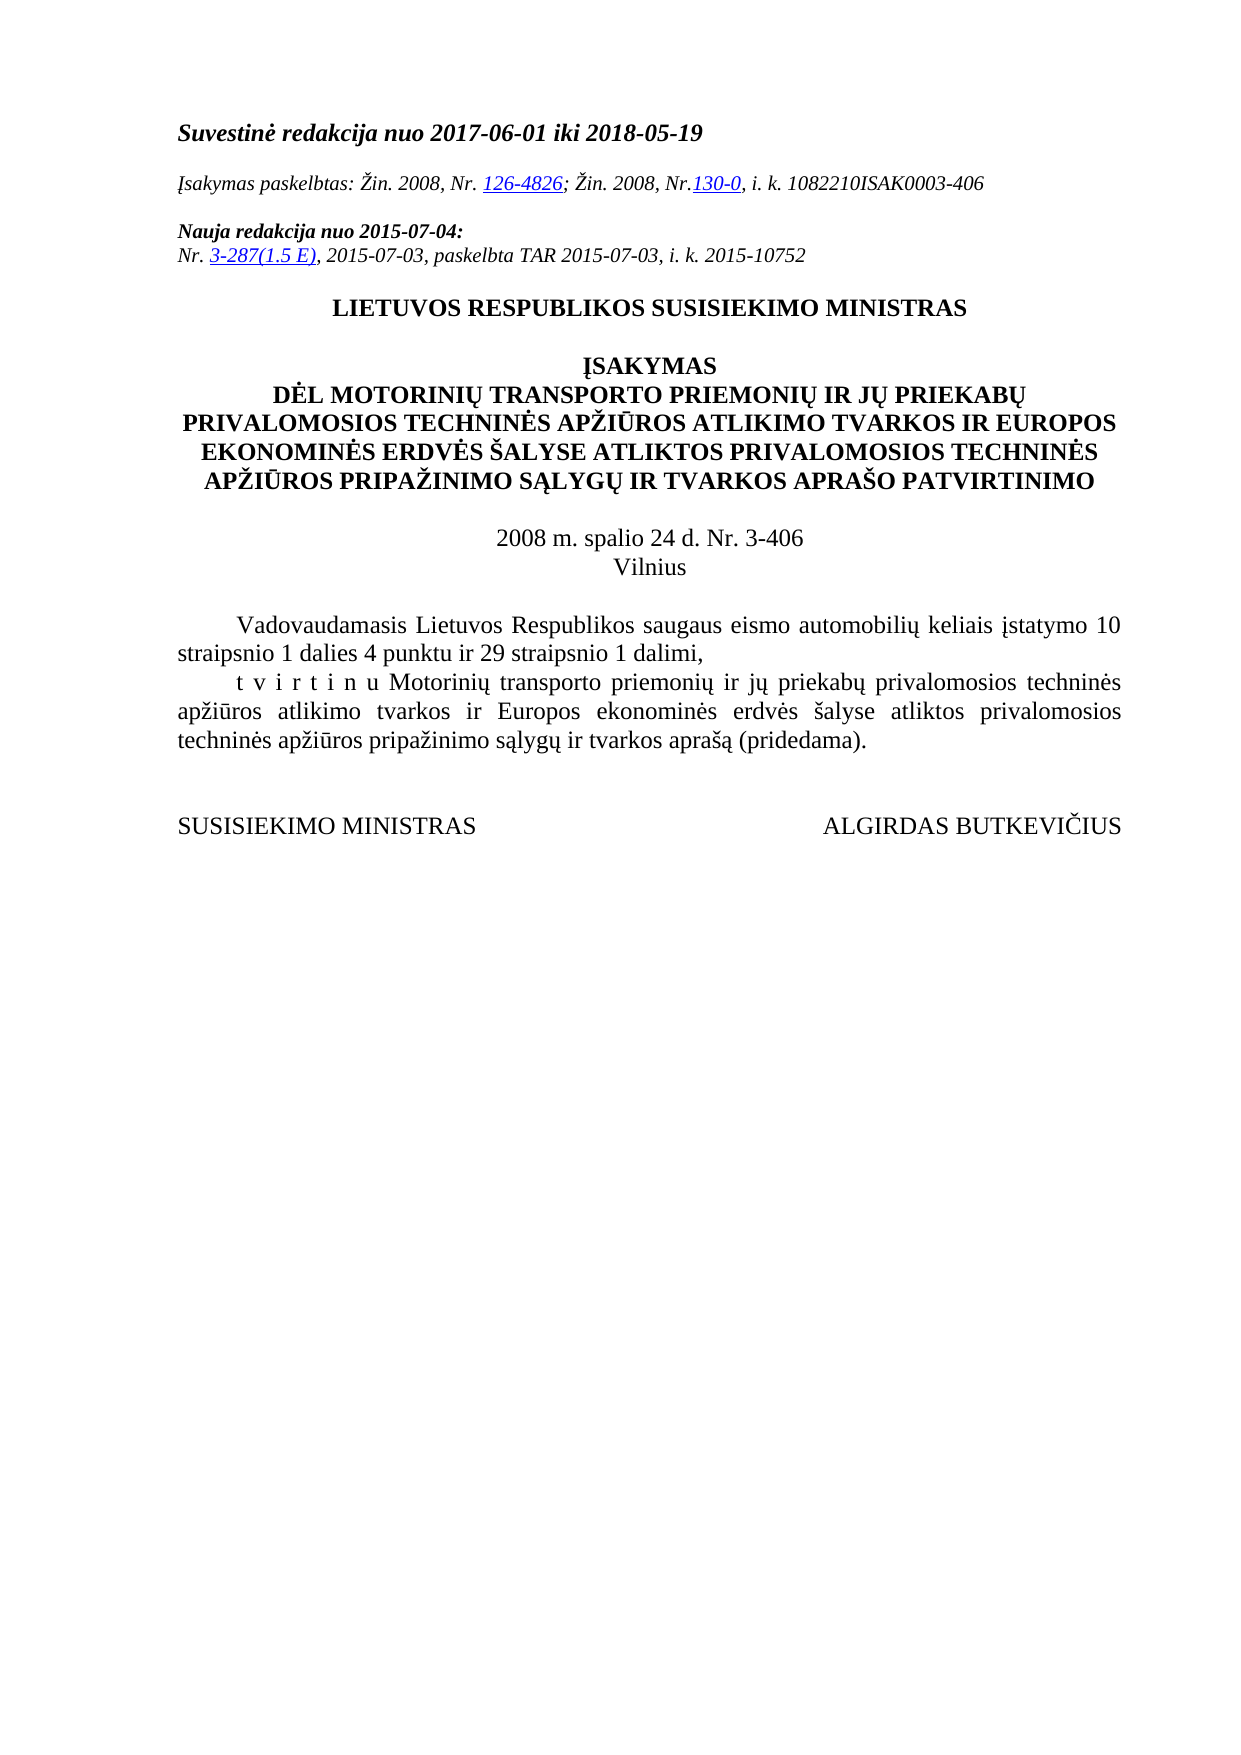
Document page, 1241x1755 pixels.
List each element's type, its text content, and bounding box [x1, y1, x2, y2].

text Suvestinė redakcija nuo 2017-06-01 iki 2018-05-19 [177, 118, 1122, 147]
text Įsakymas paskelbtas: Žin. 2008, Nr. 126-4826; Žin. 2008, Nr.130-0, i. k. 1082210ISAK0003-406 [177, 171, 1122, 195]
text Nr. 3-287(1.5 E), 2015-07-03, paskelbta TAR 2015-07-03, i. k. 2015-10752 [177, 243, 1122, 267]
text Vilnius [177, 552, 1122, 581]
text SUSISIEKIMO MINISTRAS ALGIRDAS BUTKEVIČIUS [177, 811, 1122, 840]
text t v i r t i n u Motorinių transporto priemonių ir jų priekabų privalomosios techninės apžiūros atlikimo tvarkos ir Europos ekonominės erdvės šalyse atliktos privalomosios techninės apžiūros pripažinimo sąlygų ir tvarkos aprašą (pridedama). [177, 667, 1122, 753]
text Nauja redakcija nuo 2015-07-04: [177, 219, 1122, 243]
text Vadovaudamasis Lietuvos Respublikos saugaus eismo automobilių keliais įstatymo 10 straipsnio 1 dalies 4 punktu ir 29 straipsnio 1 dalimi, [177, 610, 1122, 667]
text DĖL MOTORINIŲ TRANSPORTO PRIEMONIŲ IR JŲ PRIEKABŲ PRIVALOMOSIOS TECHNINĖS APŽIŪROS ATLIKIMO TVARKOS IR EUROPOS EKONOMINĖS ERDVĖS ŠALYSE ATLIKTOS PRIVALOMOSIOS TECHNINĖS APŽIŪROS PRIPAŽINIMO SĄLYGŲ IR TVARKOS APRAŠO PATVIRTINIMO [177, 380, 1122, 495]
text 2008 m. spalio 24 d. Nr. 3-406 [177, 523, 1122, 552]
text ĮSAKYMAS [177, 351, 1122, 380]
text LIETUVOS RESPUBLIKOS SUSISIEKIMO MINISTRAS [177, 293, 1122, 322]
